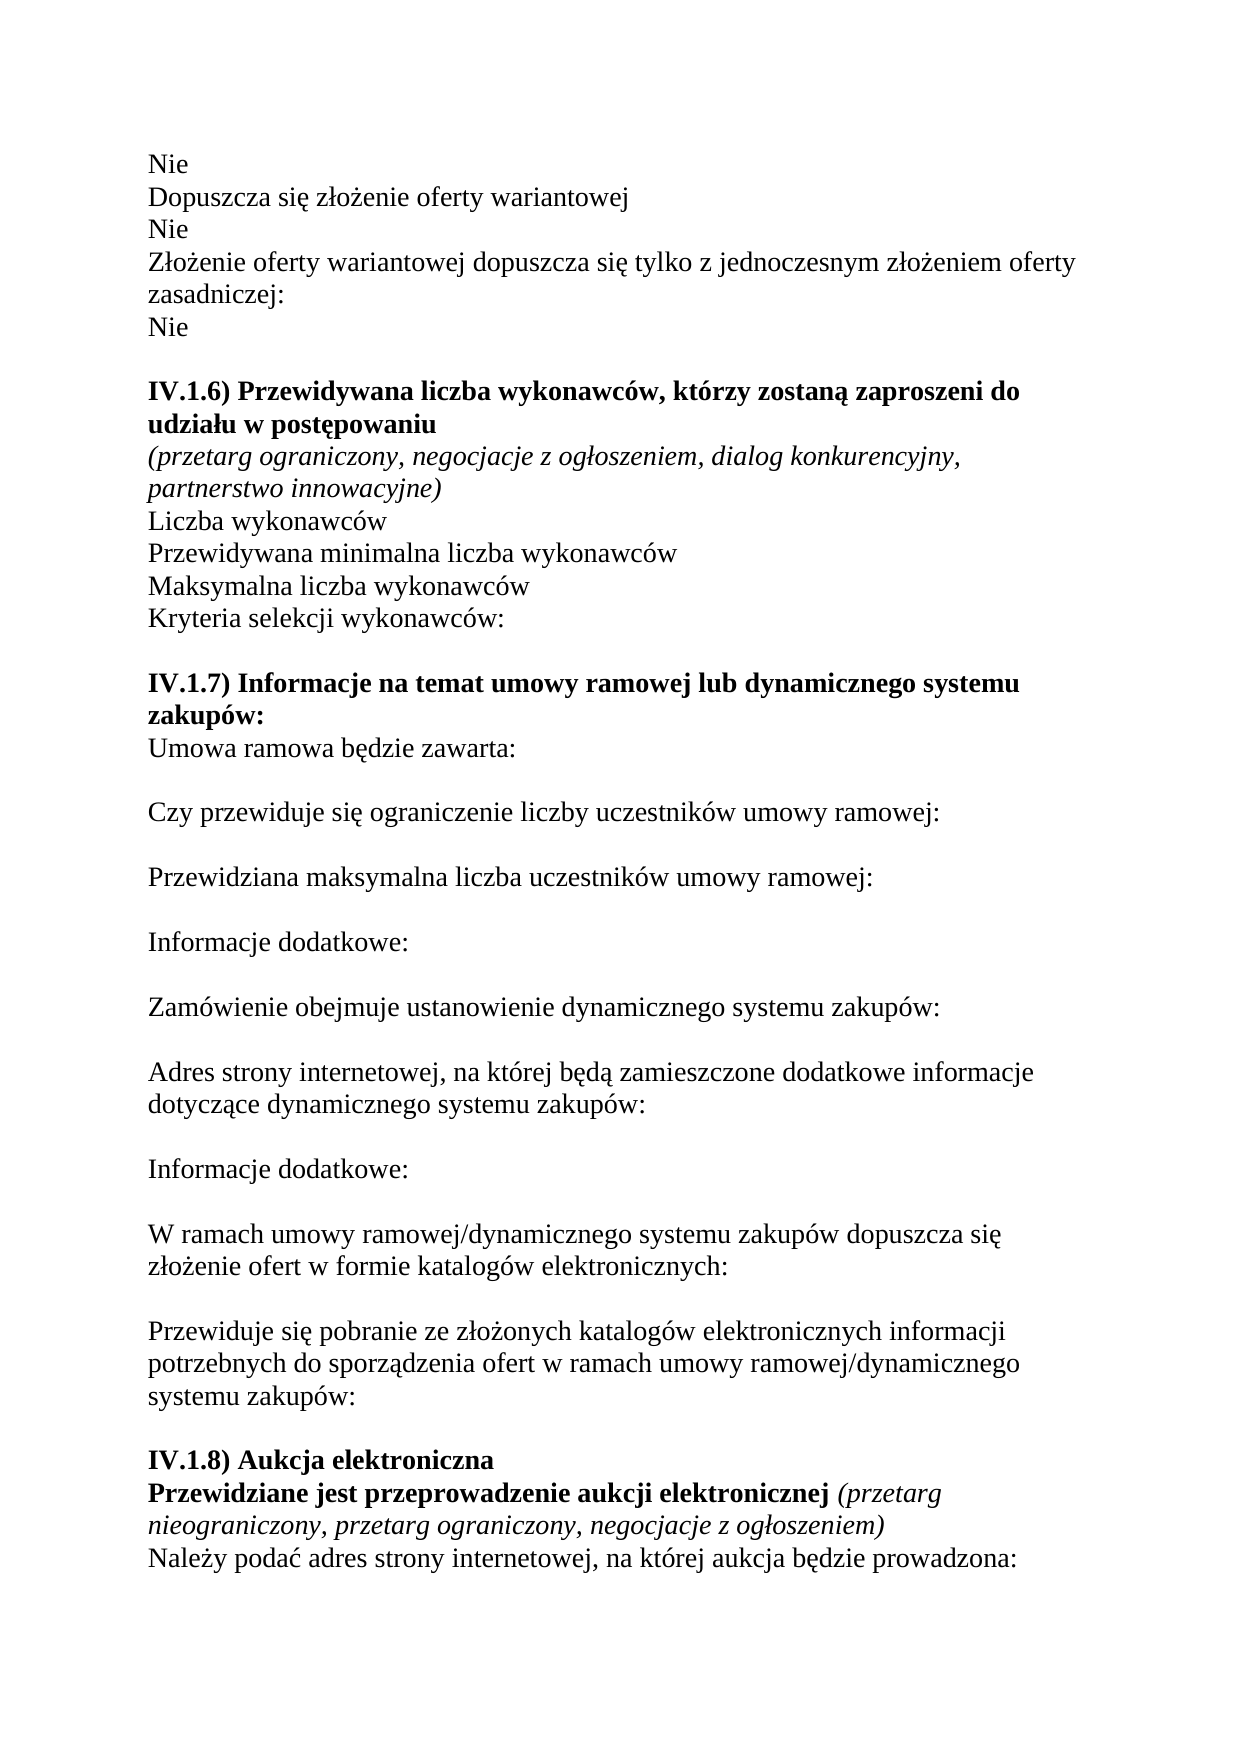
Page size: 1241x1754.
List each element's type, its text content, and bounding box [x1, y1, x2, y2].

text Nie Dopuszcza się złożenie oferty wariantowej Nie Złożenie oferty wariantowej dopuszcza się tylko z jednoczesnym złożeniem oferty zasadniczej: Nie [148, 148, 1093, 342]
text Liczba wykonawców Przewidywana minimalna liczba wykonawców Maksymalna liczba wykonawców Kryteria selekcji wykonawców: [148, 504, 1093, 666]
text IV.1.6) Przewidywana liczba wykonawców, którzy zostaną zaproszeni do udziału w postępowaniu (przetarg ograniczony, negocjacje z ogłoszeniem, dialog konkurencyjny, partnerstwo innowacyjne) [148, 342, 1093, 504]
text Umowa ramowa będzie zawarta: Czy przewiduje się ograniczenie liczby uczestników umowy ramowej: Przewidziana maksymalna liczba uczestników umowy ramowej: Informacje dodatkowe: Zamówienie obejmuje ustanowienie dynamicznego systemu zakupów: Adres strony internetowej, na której będą zamieszczone dodatkowe informacje dotyczące dynamicznego systemu zakupów: Informacje dodatkowe: W ramach umowy ramowej/dynamicznego systemu zakupów dopuszcza się złożenie ofert w formie katalogów elektronicznych: Przewiduje się pobranie ze złożonych katalogów elektronicznych informacji potrzebnych do sporządzenia ofert w ramach umowy ramowej/dynamicznego systemu zakupów: IV.1.8) Aukcja elektroniczna Przewidziane jest przeprowadzenie aukcji elektronicznej (przetarg nieograniczony, przetarg ograniczony, negocjacje z ogłoszeniem) Należy podać adres strony internetowej, na której aukcja będzie prowadzona: [148, 731, 1093, 1605]
text IV.1.7) Informacje na temat umowy ramowej lub dynamicznego systemu zakupów: [148, 666, 1093, 731]
